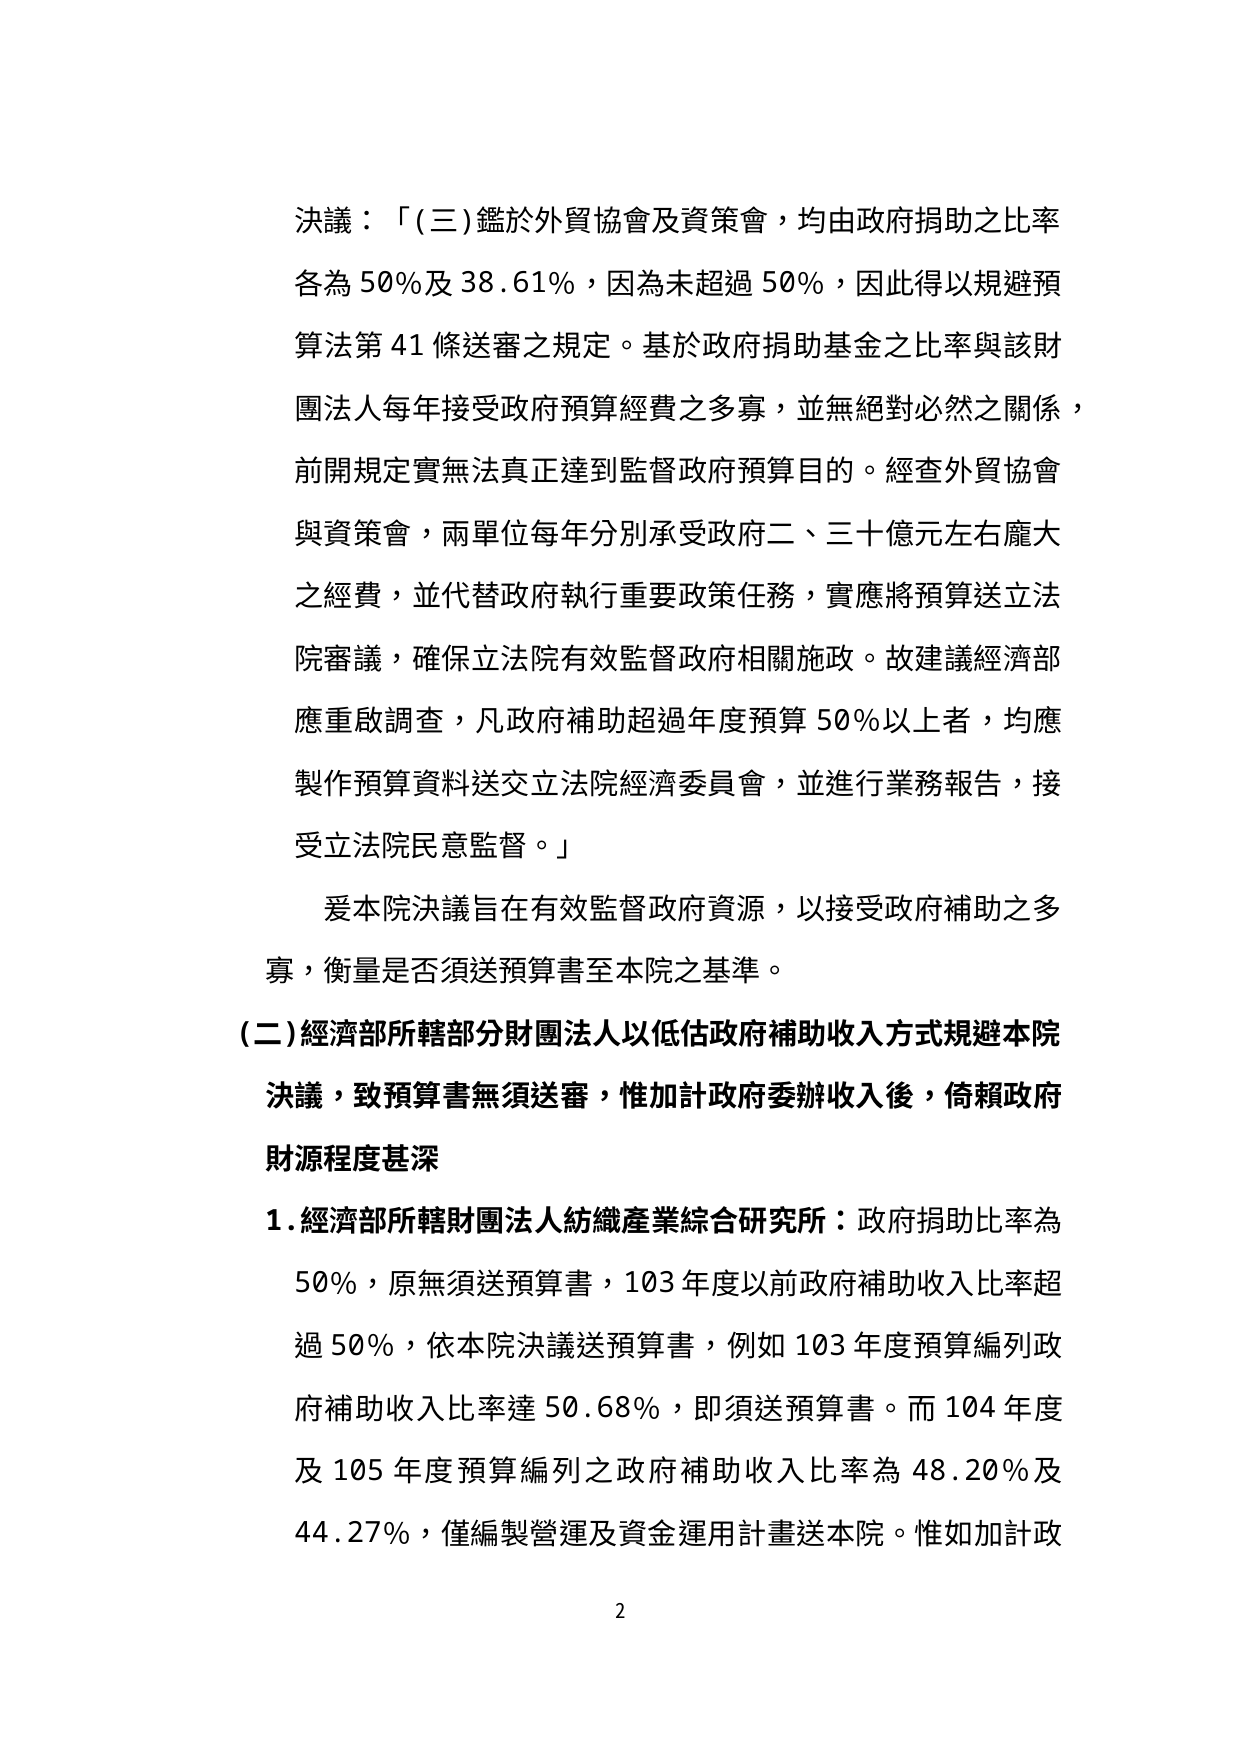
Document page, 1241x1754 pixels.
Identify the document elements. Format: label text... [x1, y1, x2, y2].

text 2.本院審議99年度經濟部所轄財團法人預算案時，作成通案決議：「(三)鑑於外貿協會及資策會，均由政府捐助之比率各為50％及38.61％，因為未超過50％，因此得以規避預算法第41條送審之規定。基於政府捐助基金之比率與該財團法人每年接受政府預算經費之多寡，並無絕對必然之關係，前開規定實無法真正達到監督政府預算目的。經查外貿協會與資策會，兩單位每年分別承受政府二、三十億元左右龐大之經費，並代替政府執行重要政策任務，實應將預算送立法院審議，確保立法院有效監督政府相關施政。故建議經濟部應重啟調查，凡政府補助超過年度預算50％以上者，均應製作預算資料送交立法院經濟委員會，並進行業務報告，接受立法院民意監督。」 [265, 177, 1063, 865]
text 1.經濟部所轄財團法人紡織產業綜合研究所：政府捐助比率為50％，原無須送預算書，103年度以前政府補助收入比率超過50％，依本院決議送預算書，例如103年度預算編列政府補助收入比率達50.68％，即須送預算書。而104年度及105年度預算編列之政府補助收入比率為48.20％及44.27％，僅編製營運及資金運用計畫送本院。惟如加計政 [265, 1177, 1063, 1552]
text 爰本院決議旨在有效監督政府資源，以接受政府補助之多寡，衡量是否須送預算書至本院之基準。 [265, 865, 1063, 990]
text (二)經濟部所轄部分財團法人以低估政府補助收入方式規避本院決議，致預算書無須送審，惟加計政府委辦收入後，倚賴政府財源程度甚深 [236, 990, 1063, 1177]
